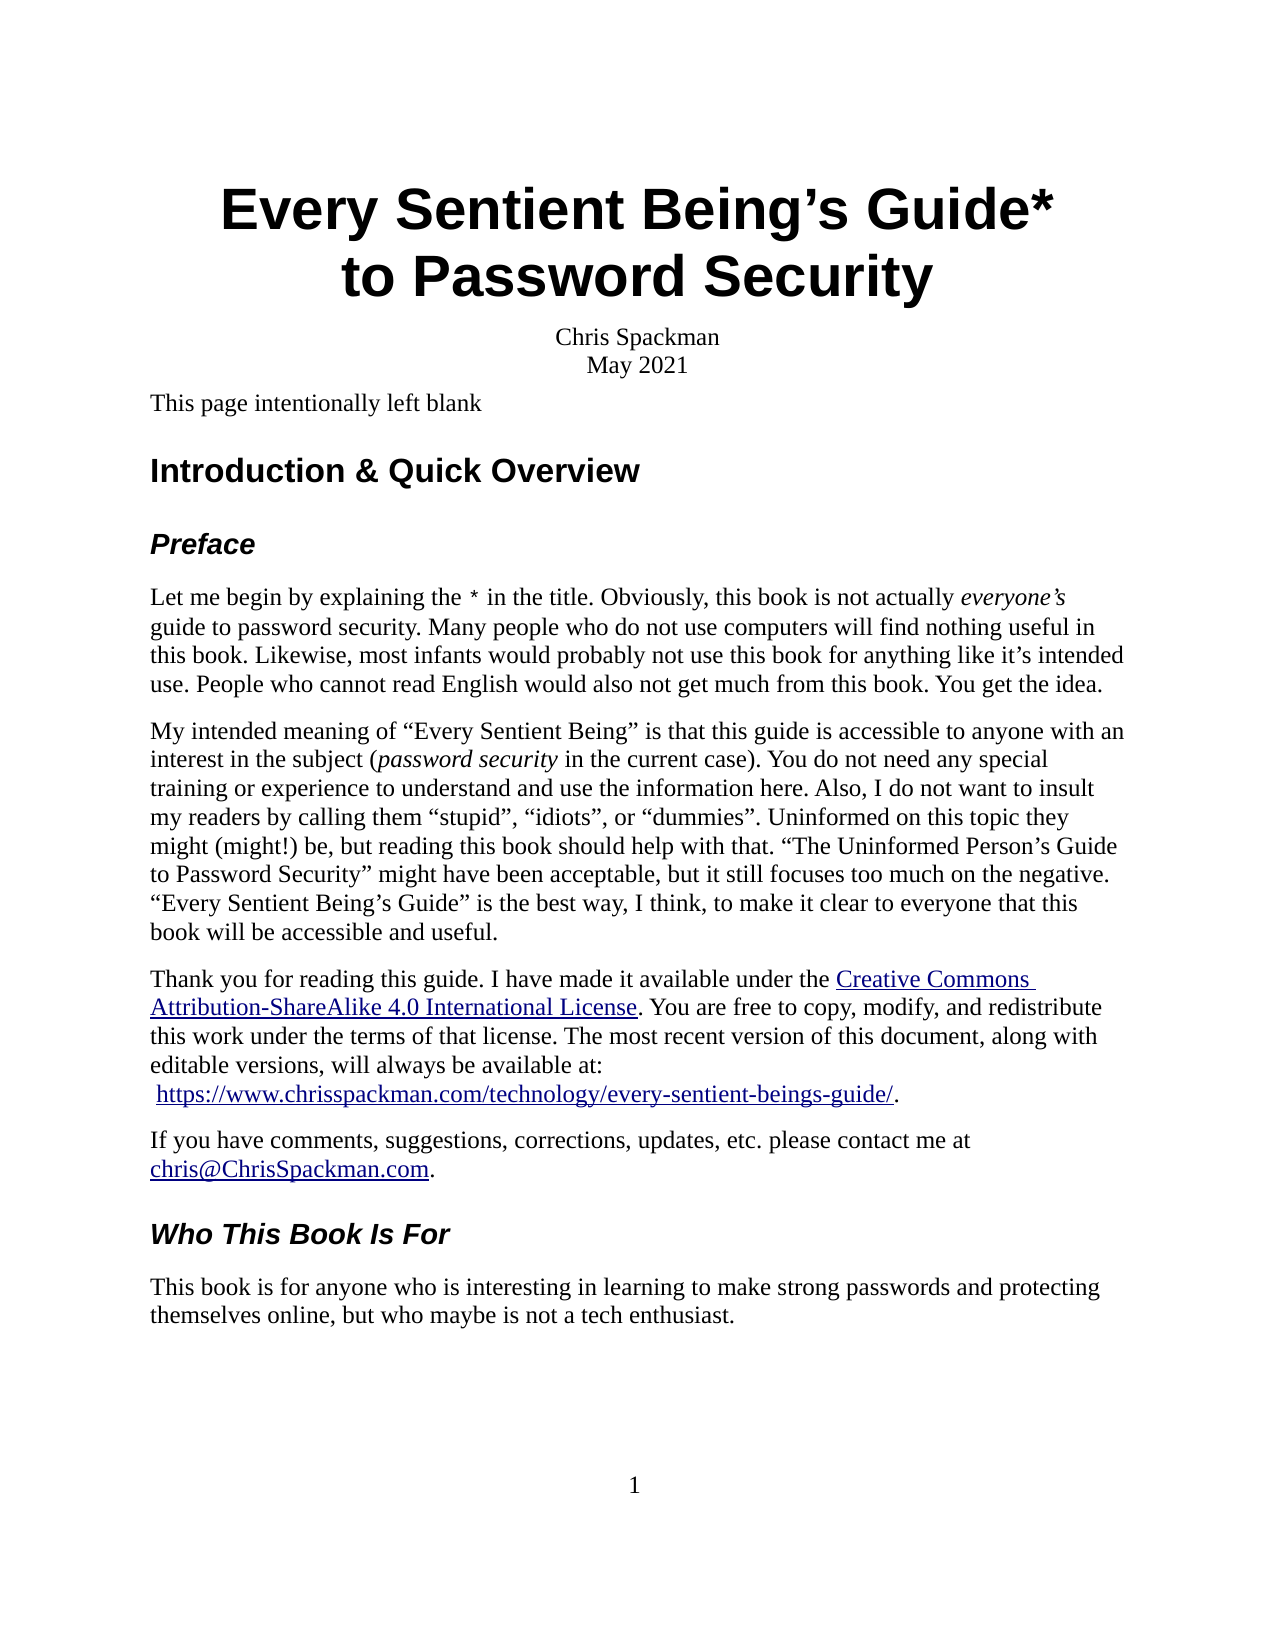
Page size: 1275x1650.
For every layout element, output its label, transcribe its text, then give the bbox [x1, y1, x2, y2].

subtitle Introduction & Quick Overview [150, 451, 1125, 489]
text This page intentionally left blank [150, 388, 1125, 417]
text If you have comments, suggestions, corrections, updates, etc. please contact me at chris@ChrisSpackman.com. [150, 1125, 1125, 1183]
subtitle Preface [150, 527, 1125, 561]
subtitle Who This Book Is For [150, 1217, 1125, 1250]
text Chris Spackman [150, 322, 1125, 350]
text May 2021 [150, 350, 1125, 379]
text This book is for anyone who is interesting in learning to make strong passwords and protecting themselves online, but who maybe is not a tech enthusiast. [150, 1272, 1125, 1329]
title Every Sentient Being’s Guide* to Password Security [150, 175, 1125, 309]
text Let me begin by explaining the * in the title. Obviously, this book is not actually everyone’s guide to password security. Many people who do not use computers will find nothing useful in this book. Likewise, most infants would probably not use this book for anything like it’s intended use. People who cannot read English would also not get much from this book. You get the idea. [150, 582, 1125, 698]
text Thank you for reading this guide. I have made it available under the Creative Commons Attribution-ShareAlike 4.0 International License. You are free to copy, modify, and redistribute this work under the terms of that license. The most recent version of this document, along with editable versions, will always be available at: https://www.chrisspackman.com/technology/every-sentient-beings-guide/. [150, 964, 1125, 1107]
text My intended meaning of “Every Sentient Being” is that this guide is accessible to anyone with an interest in the subject (password security in the current case). You do not need any special training or experience to understand and use the information here. Also, I do not want to insult my readers by calling them “stupid”, “idiots”, or “dummies”. Uninformed on this topic they might (might!) be, but reading this book should help with that. “The Uninformed Person’s Guide to Password Security” might have been acceptable, but it still focuses too much on the negative. “Every Sentient Being’s Guide” is the best way, I think, to make it clear to everyone that this book will be accessible and useful. [150, 716, 1125, 946]
